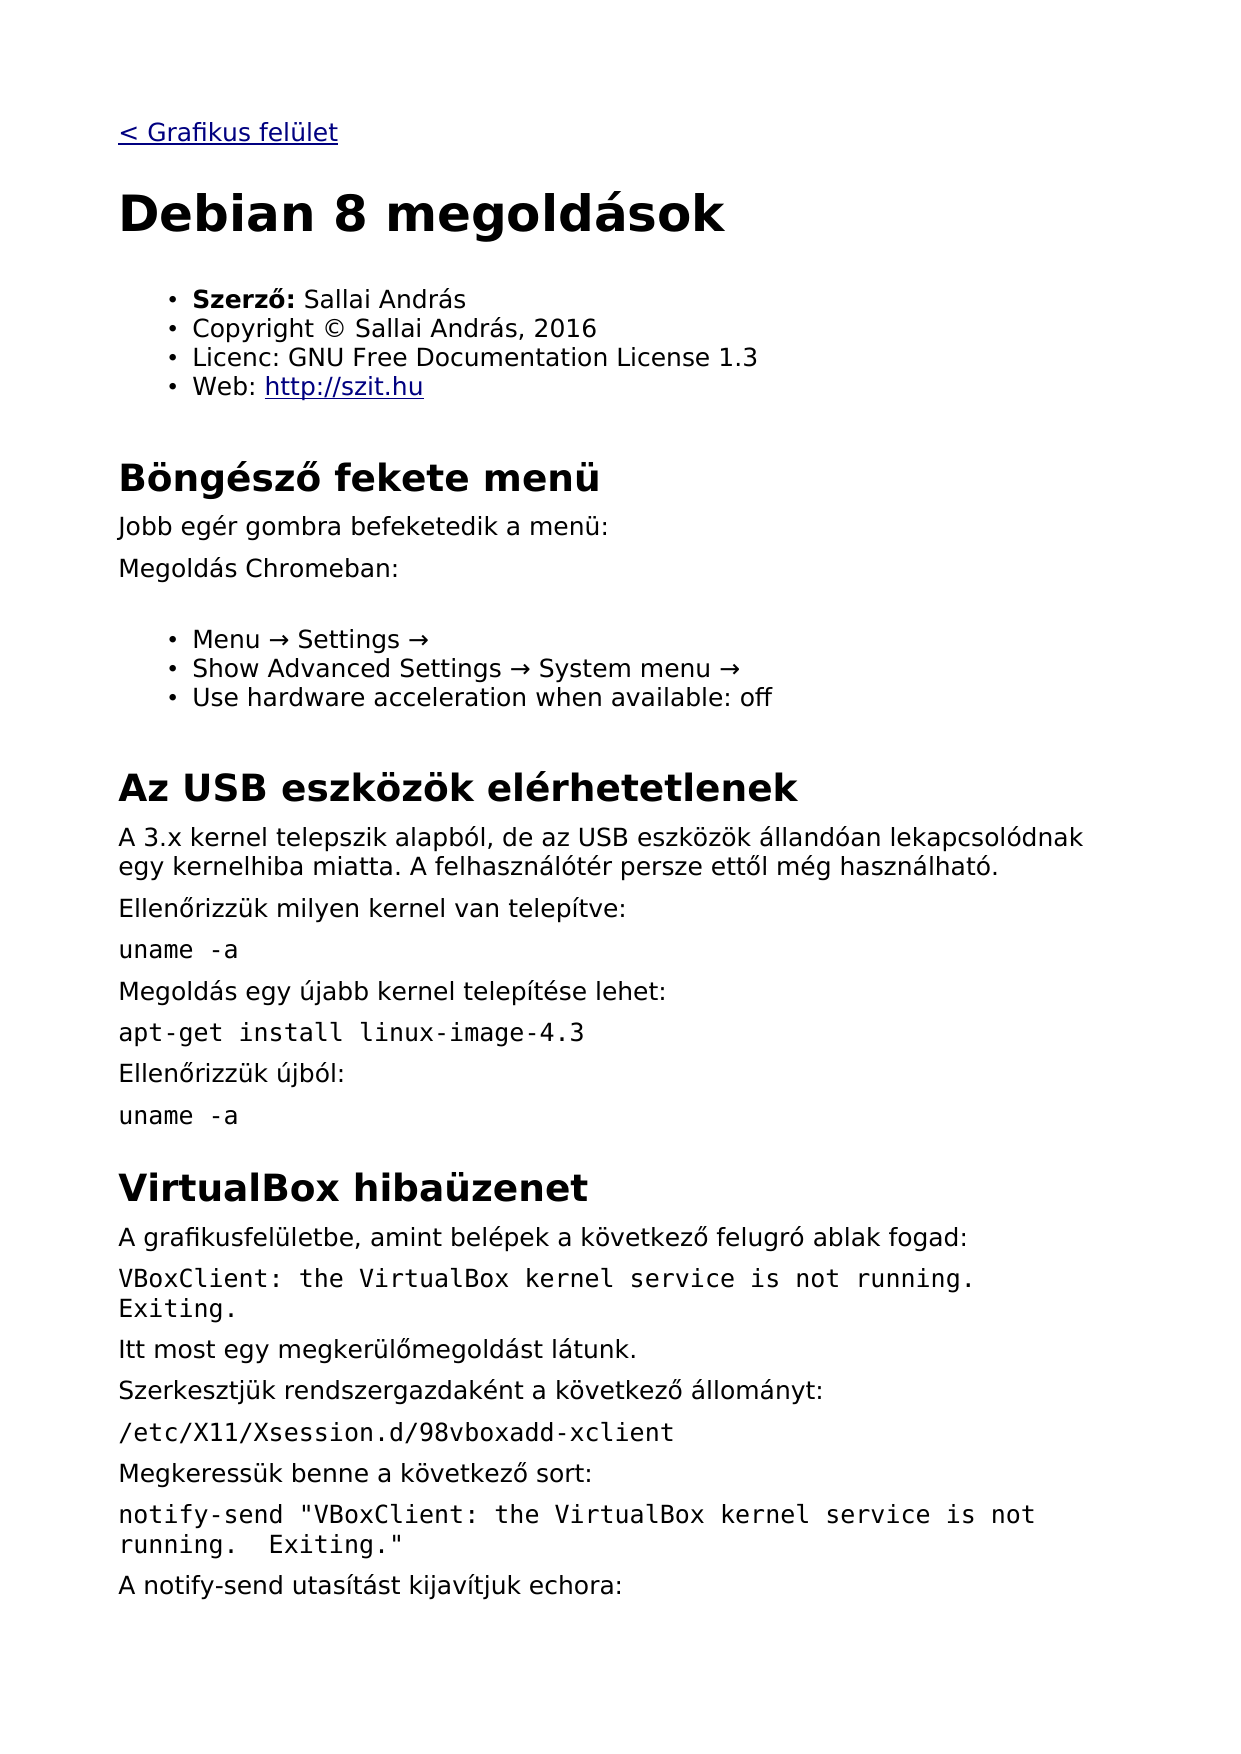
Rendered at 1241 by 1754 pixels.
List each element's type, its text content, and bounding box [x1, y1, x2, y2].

text Jobb egér gombra befeketedik a menü: [118, 512, 1122, 541]
list Show Advanced Settings → System menu → [177, 654, 1122, 683]
text A 3.x kernel telepszik alapból, de az USB eszközök állandóan lekapcsolódnak egy kernelhiba miatta. A felhasználótér persze ettől még használható. [118, 823, 1122, 882]
text Szerkesztjük rendszergazdaként a következő állományt: [118, 1376, 1122, 1406]
text A notify-send utasítást kijavítjuk echora: [118, 1571, 1122, 1600]
text VBoxClient: the VirtualBox kernel service is not running. Exiting. [118, 1265, 1122, 1323]
text < Grafikus felület [118, 118, 1122, 147]
text notify-send "VBoxClient: the VirtualBox kernel service is not running. Exiting." [118, 1501, 1122, 1559]
list Copyright © Sallai András, 2016 [177, 314, 1122, 343]
subtitle Böngésző fekete menü [118, 456, 1122, 500]
list Szerző: Sallai András [177, 285, 1122, 314]
list Licenc: GNU Free Documentation License 1.3 [177, 343, 1122, 372]
text Itt most egy megkerülőmegoldást látunk. [118, 1335, 1122, 1364]
subtitle Az USB eszközök elérhetetlenek [118, 767, 1122, 811]
text uname -a [118, 936, 1122, 965]
text apt-get install linux-image-4.3 [118, 1018, 1122, 1047]
list Menu → Settings → [177, 625, 1122, 654]
subtitle VirtualBox hibaüzenet [118, 1167, 1122, 1211]
text /etc/X11/Xsession.d/98vboxadd-xclient [118, 1418, 1122, 1447]
subtitle Debian 8 megoldások [118, 185, 1122, 243]
text uname -a [118, 1101, 1122, 1130]
text Megoldás egy újabb kernel telepítése lehet: [118, 977, 1122, 1006]
list Web: http://szit.hu [177, 372, 1122, 402]
text Ellenőrizzük milyen kernel van telepítve: [118, 894, 1122, 923]
list Use hardware acceleration when available: off [177, 683, 1122, 713]
text Ellenőrizzük újból: [118, 1059, 1122, 1088]
text Megoldás Chromeban: [118, 554, 1122, 583]
text A grafikusfelületbe, amint belépek a következő felugró ablak fogad: [118, 1223, 1122, 1252]
text Megkeressük benne a következő sort: [118, 1459, 1122, 1488]
